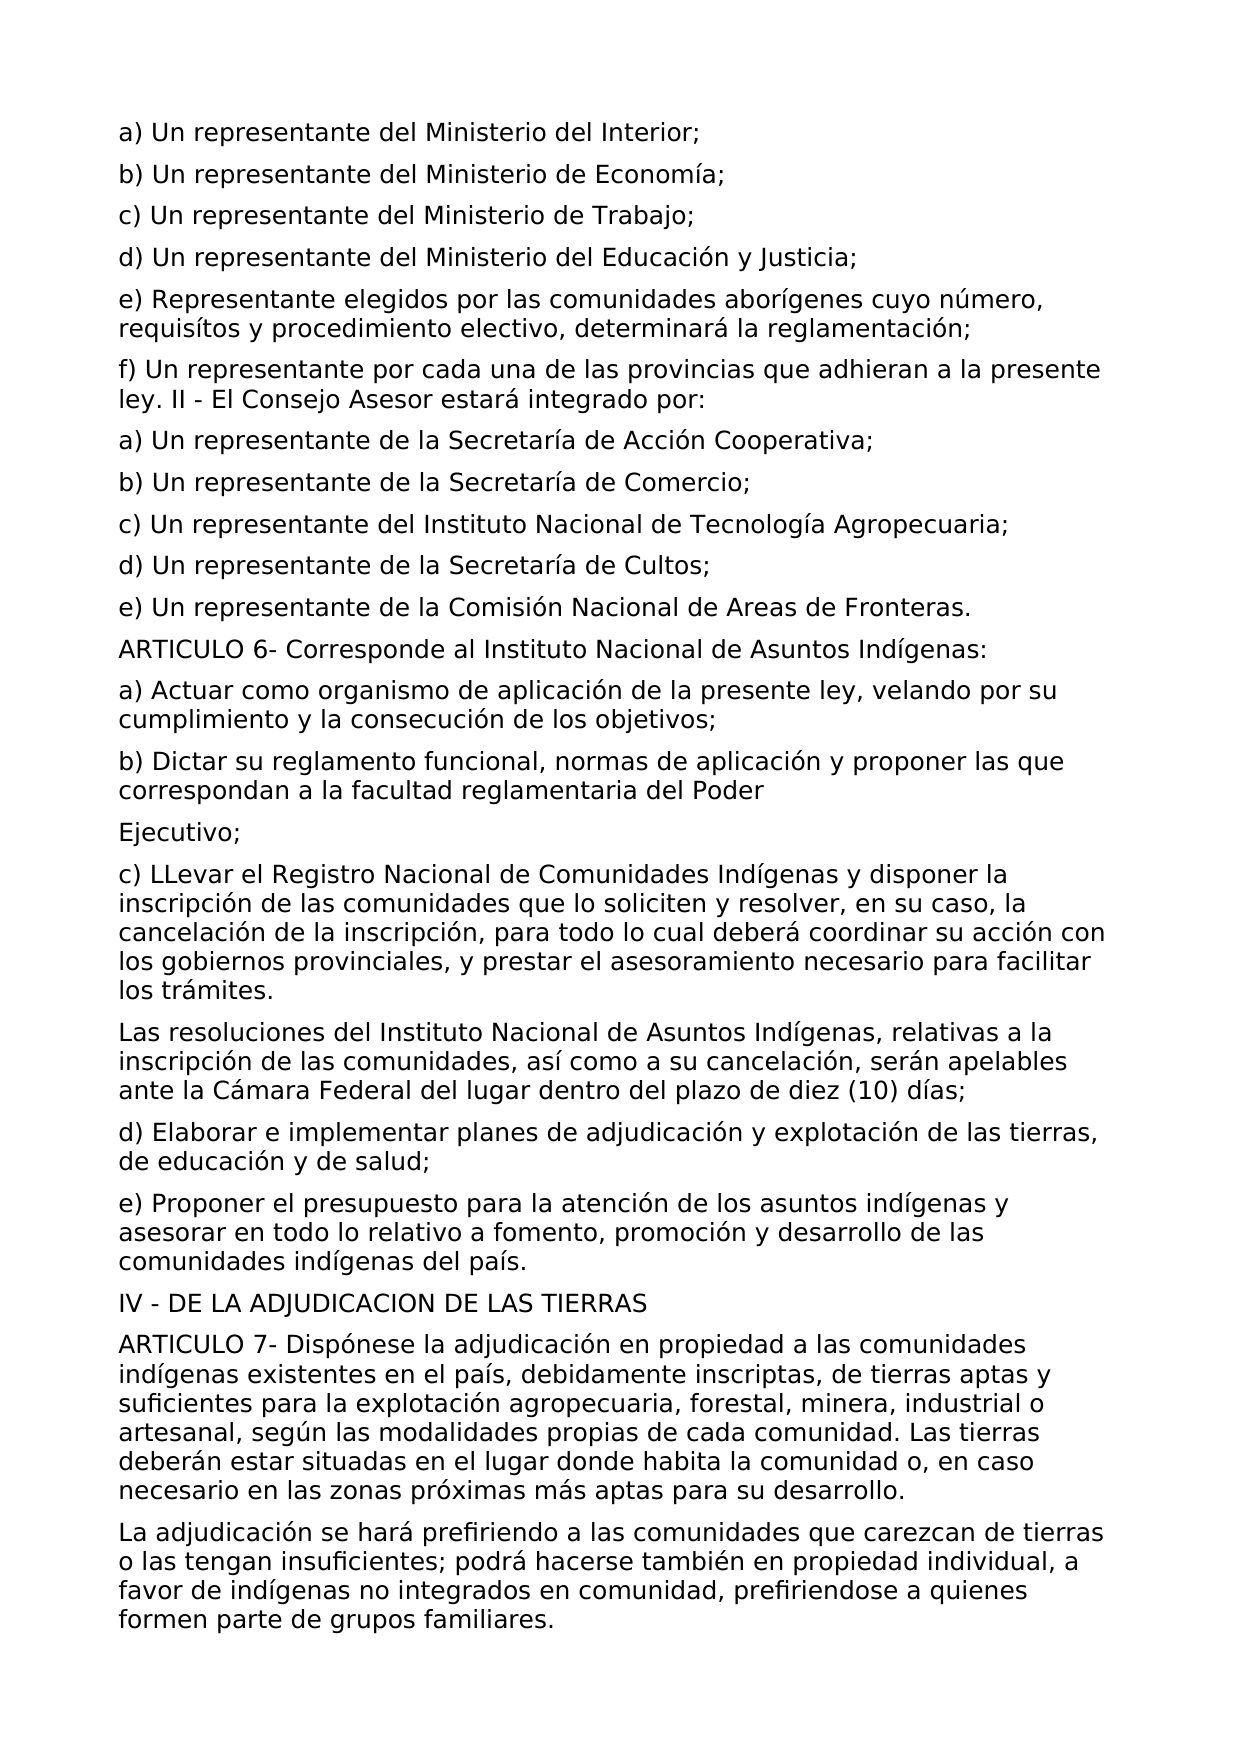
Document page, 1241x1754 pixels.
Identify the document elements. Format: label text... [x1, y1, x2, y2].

text e) Un representante de la Comisión Nacional de Areas de Fronteras. [118, 593, 1122, 622]
text e) Proponer el presupuesto para la atención de los asuntos indígenas y asesorar en todo lo relativo a fomento, promoción y desarrollo de las comunidades indígenas del país. [118, 1189, 1122, 1276]
text b) Dictar su reglamento funcional, normas de aplicación y proponer las que correspondan a la facultad reglamentaria del Poder [118, 747, 1122, 806]
text c) Un representante del Ministerio de Trabajo; [118, 201, 1122, 231]
text d) Un representante del Ministerio del Educación y Justicia; [118, 243, 1122, 272]
text Las resoluciones del Instituto Nacional de Asuntos Indígenas, relativas a la inscripción de las comunidades, así como a su cancelación, serán apelables ante la Cámara Federal del lugar dentro del plazo de diez (10) días; [118, 1018, 1122, 1106]
text a) Un representante de la Secretaría de Acción Cooperativa; [118, 426, 1122, 456]
text b) Un representante del Ministerio de Economía; [118, 160, 1122, 189]
text c) LLevar el Registro Nacional de Comunidades Indígenas y disponer la inscripción de las comunidades que lo soliciten y resolver, en su caso, la cancelación de la inscripción, para todo lo cual deberá coordinar su acción con los gobiernos provinciales, y prestar el asesoramiento necesario para facilitar los trámites. [118, 860, 1122, 1006]
text e) Representante elegidos por las comunidades aborígenes cuyo número, requisítos y procedimiento electivo, determinará la reglamentación; [118, 285, 1122, 343]
text ARTICULO 6- Corresponde al Instituto Nacional de Asuntos Indígenas: [118, 635, 1122, 664]
text Ejecutivo; [118, 818, 1122, 847]
text d) Un representante de la Secretaría de Cultos; [118, 551, 1122, 581]
text a) Un representante del Ministerio del Interior; [118, 118, 1122, 147]
text ARTICULO 7- Dispónese la adjudicación en propiedad a las comunidades indígenas existentes en el país, debidamente inscriptas, de tierras aptas y suficientes para la explotación agropecuaria, forestal, minera, industrial o artesanal, según las modalidades propias de cada comunidad. Las tierras deberán estar situadas en el lugar donde habita la comunidad o, en caso necesario en las zonas próximas más aptas para su desarrollo. [118, 1331, 1122, 1506]
text IV - DE LA ADJUDICACION DE LAS TIERRAS [118, 1289, 1122, 1318]
text f) Un representante por cada una de las provincias que adhieran a la presente ley. II - El Consejo Asesor estará integrado por: [118, 356, 1122, 414]
text La adjudicación se hará prefiriendo a las comunidades que carezcan de tierras o las tengan insuficientes; podrá hacerse también en propiedad individual, a favor de indígenas no integrados en comunidad, prefiriendose a quienes formen parte de grupos familiares. [118, 1518, 1122, 1635]
text a) Actuar como organismo de aplicación de la presente ley, velando por su cumplimiento y la consecución de los objetivos; [118, 676, 1122, 735]
text d) Elaborar e implementar planes de adjudicación y explotación de las tierras, de educación y de salud; [118, 1118, 1122, 1176]
text b) Un representante de la Secretaría de Comercio; [118, 468, 1122, 497]
text c) Un representante del Instituto Nacional de Tecnología Agropecuaria; [118, 510, 1122, 539]
